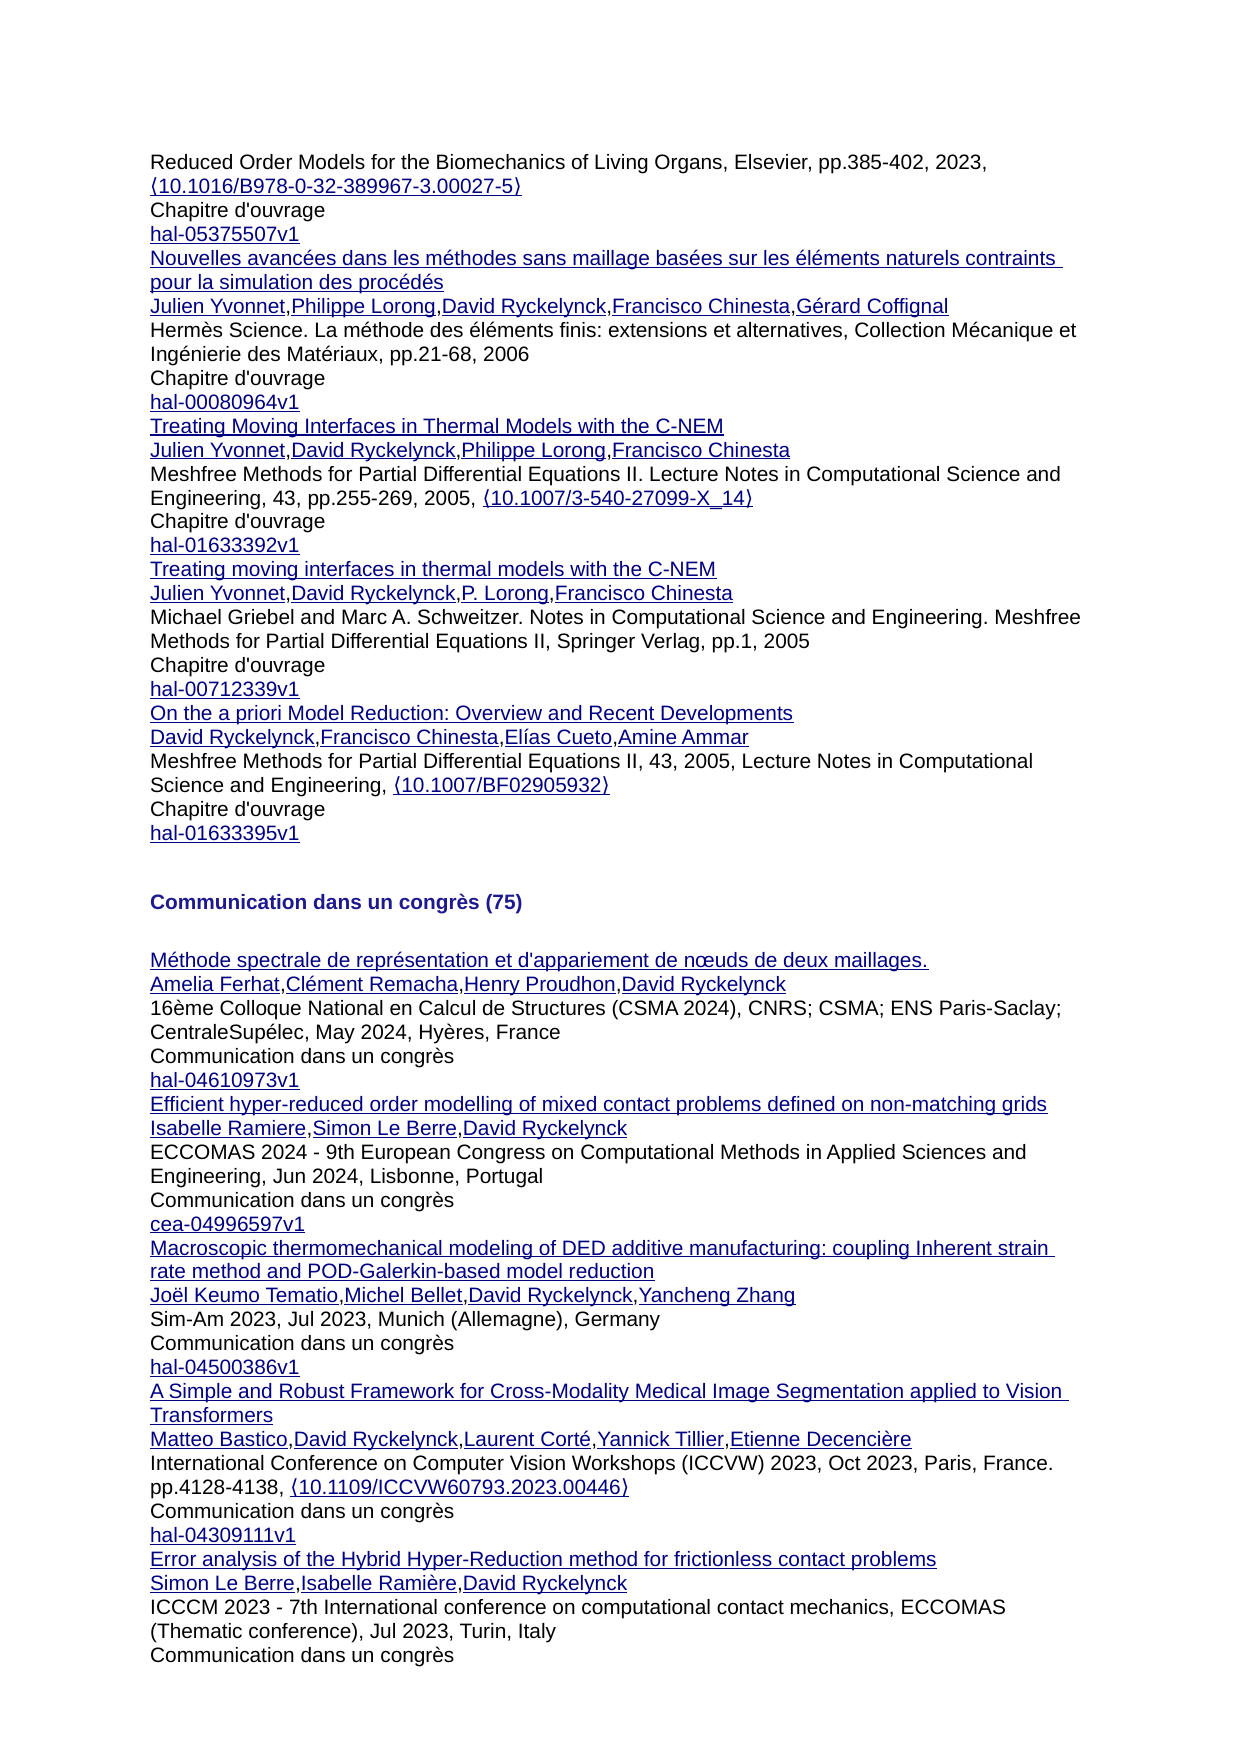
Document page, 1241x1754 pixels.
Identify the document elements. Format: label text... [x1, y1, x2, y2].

table_cell Nouvelles avancées dans les méthodes sans maillage basées sur les éléments naturels contraints pour la simulation des procédés Julien Yvonnet,Philippe Lorong,David Ryckelynck,Francisco Chinesta,Gérard Coffignal Hermès Science. La méthode des éléments finis: extensions et alternatives, Collection Mécanique et Ingénierie des Matériaux, pp.21-68, 2006 Chapitre d'ouvrage hal-00080964v1 [150, 246, 1090, 413]
table_cell Treating Moving Interfaces in Thermal Models with the C-NEM Julien Yvonnet,David Ryckelynck,Philippe Lorong,Francisco Chinesta Meshfree Methods for Partial Differential Equations II. Lecture Notes in Computational Science and Engineering, 43, pp.255-269, 2005, ⟨10.1007/3-540-27099-X_14⟩ Chapitre d'ouvrage hal-01633392v1 [150, 414, 1090, 557]
table_cell Treating moving interfaces in thermal models with the C-NEM Julien Yvonnet,David Ryckelynck,P. Lorong,Francisco Chinesta Michael Griebel and Marc A. Schweitzer. Notes in Computational Science and Engineering. Meshfree Methods for Partial Differential Equations II, Springer Verlag, pp.1, 2005 Chapitre d'ouvrage hal-00712339v1 [150, 557, 1090, 701]
table_header Méthode spectrale de représentation et d'appariement de nœuds de deux maillages. Amelia Ferhat,Clément Remacha,Henry Proudhon,David Ryckelynck 16ème Colloque National en Calcul de Structures (CSMA 2024), CNRS; CSMA; ENS Paris-Saclay; CentraleSupélec, May 2024, Hyères, France Communication dans un congrès hal-04610973v1 [150, 948, 1090, 1092]
table_header Reduced Order Models for the Biomechanics of Living Organs, Elsevier, pp.385-402, 2023, ⟨10.1016/B978-0-32-389967-3.00027-5⟩ Chapitre d'ouvrage hal-05375507v1 [150, 150, 1090, 246]
table_cell A Simple and Robust Framework for Cross-Modality Medical Image Segmentation applied to Vision Transformers Matteo Bastico,David Ryckelynck,Laurent Corté,Yannick Tillier,Etienne Decencière International Conference on Computer Vision Workshops (ICCVW) 2023, Oct 2023, Paris, France. pp.4128-4138, ⟨10.1109/ICCVW60793.2023.00446⟩ Communication dans un congrès hal-04309111v1 [150, 1379, 1090, 1547]
table_cell On the a priori Model Reduction: Overview and Recent Developments David Ryckelynck,Francisco Chinesta,Elías Cueto,Amine Ammar Meshfree Methods for Partial Differential Equations II, 43, 2005, Lecture Notes in Computational Science and Engineering, ⟨10.1007/BF02905932⟩ Chapitre d'ouvrage hal-01633395v1 [150, 701, 1090, 845]
table_cell Efficient hyper-reduced order modelling of mixed contact problems defined on non-matching grids Isabelle Ramiere,Simon Le Berre,David Ryckelynck ECCOMAS 2024 - 9th European Congress on Computational Methods in Applied Sciences and Engineering, Jun 2024, Lisbonne, Portugal Communication dans un congrès cea-04996597v1 [150, 1092, 1090, 1235]
subtitle Communication dans un congrès (75) [150, 889, 1090, 913]
table_cell Macroscopic thermomechanical modeling of DED additive manufacturing: coupling Inherent strain rate method and POD-Galerkin-based model reduction Joël Keumo Tematio,Michel Bellet,David Ryckelynck,Yancheng Zhang Sim-Am 2023, Jul 2023, Munich (Allemagne), Germany Communication dans un congrès hal-04500386v1 [150, 1235, 1090, 1379]
table_cell Error analysis of the Hybrid Hyper-Reduction method for frictionless contact problems Simon Le Berre,Isabelle Ramière,David Ryckelynck ICCCM 2023 - 7th International conference on computational contact mechanics, ECCOMAS (Thematic conference), Jul 2023, Turin, Italy Communication dans un congrès [150, 1547, 1090, 1667]
